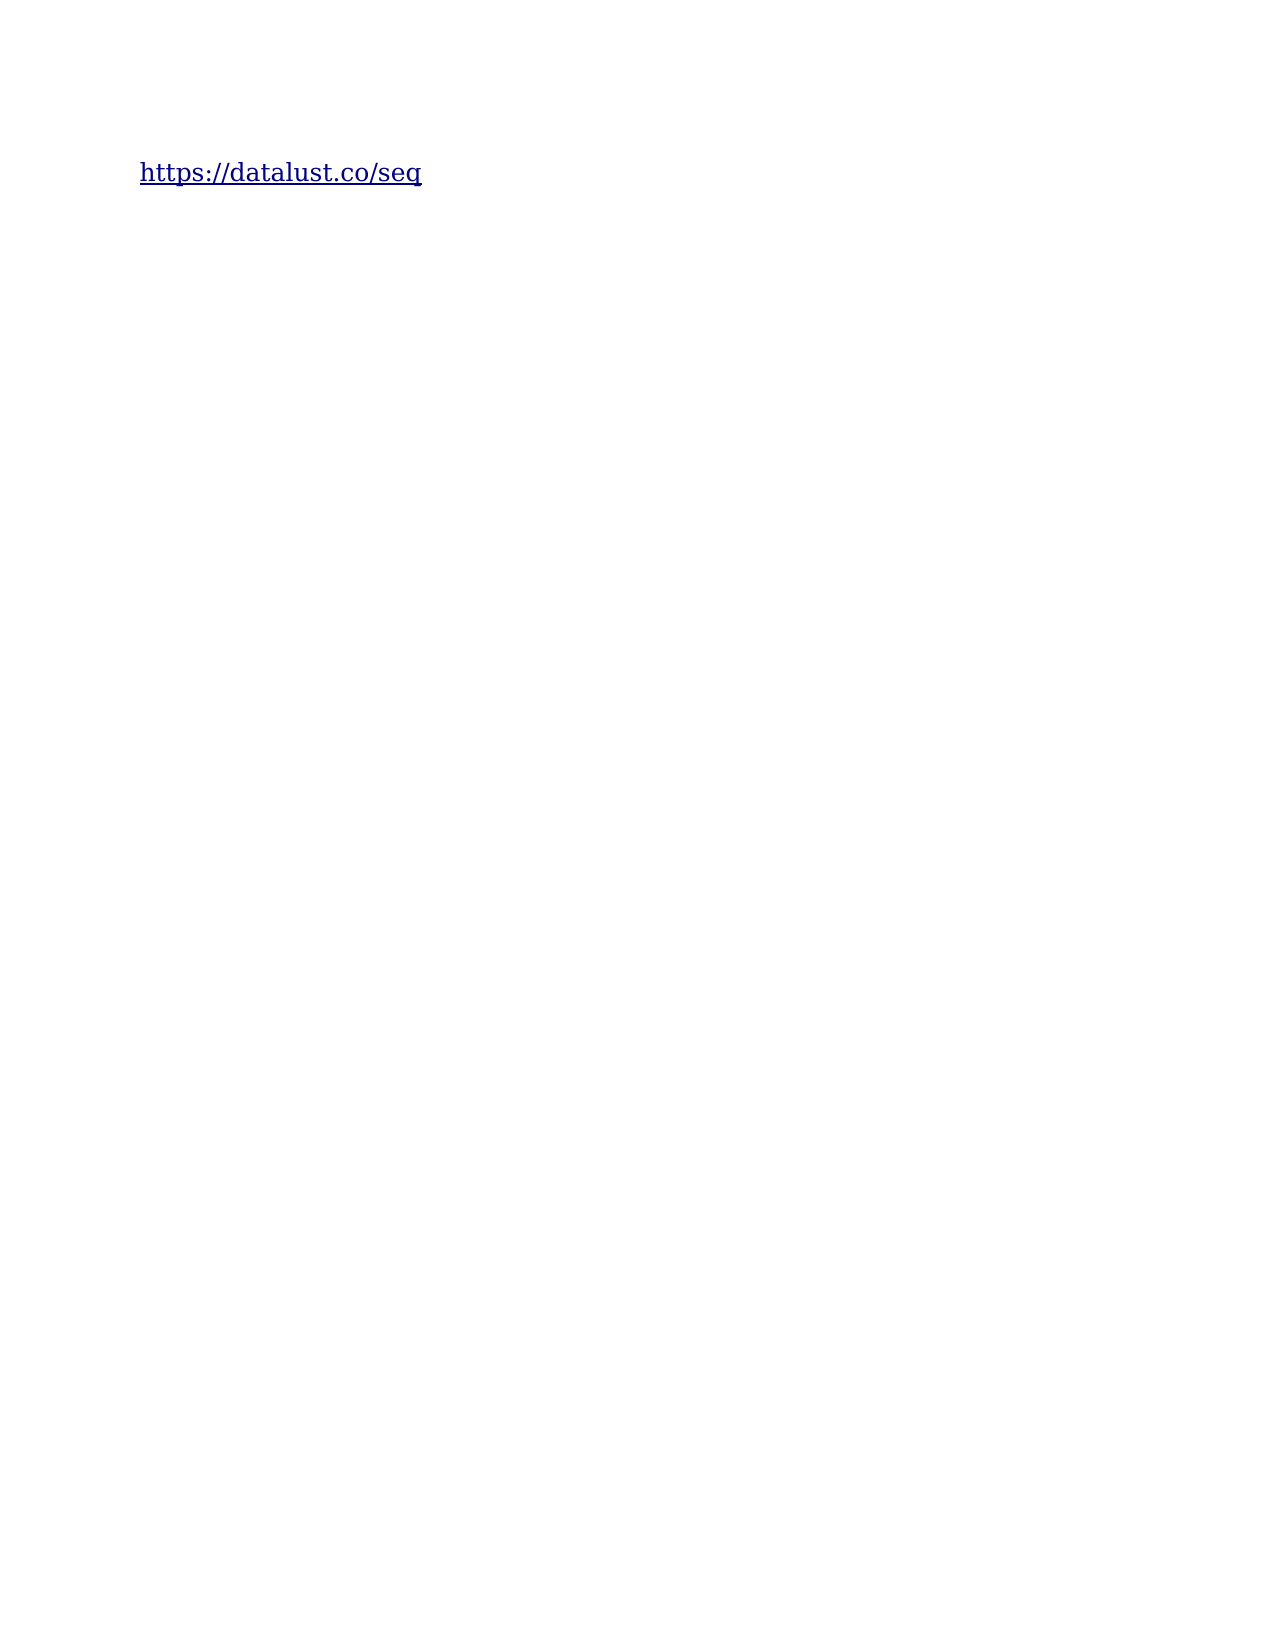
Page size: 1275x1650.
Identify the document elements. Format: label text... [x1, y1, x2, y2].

table_cell [118, 190, 136, 225]
table_header [118, 155, 136, 190]
table_cell [136, 225, 430, 260]
table_cell [118, 225, 136, 260]
table_cell [136, 190, 430, 225]
table_header https://datalust.co/seq [136, 155, 430, 190]
